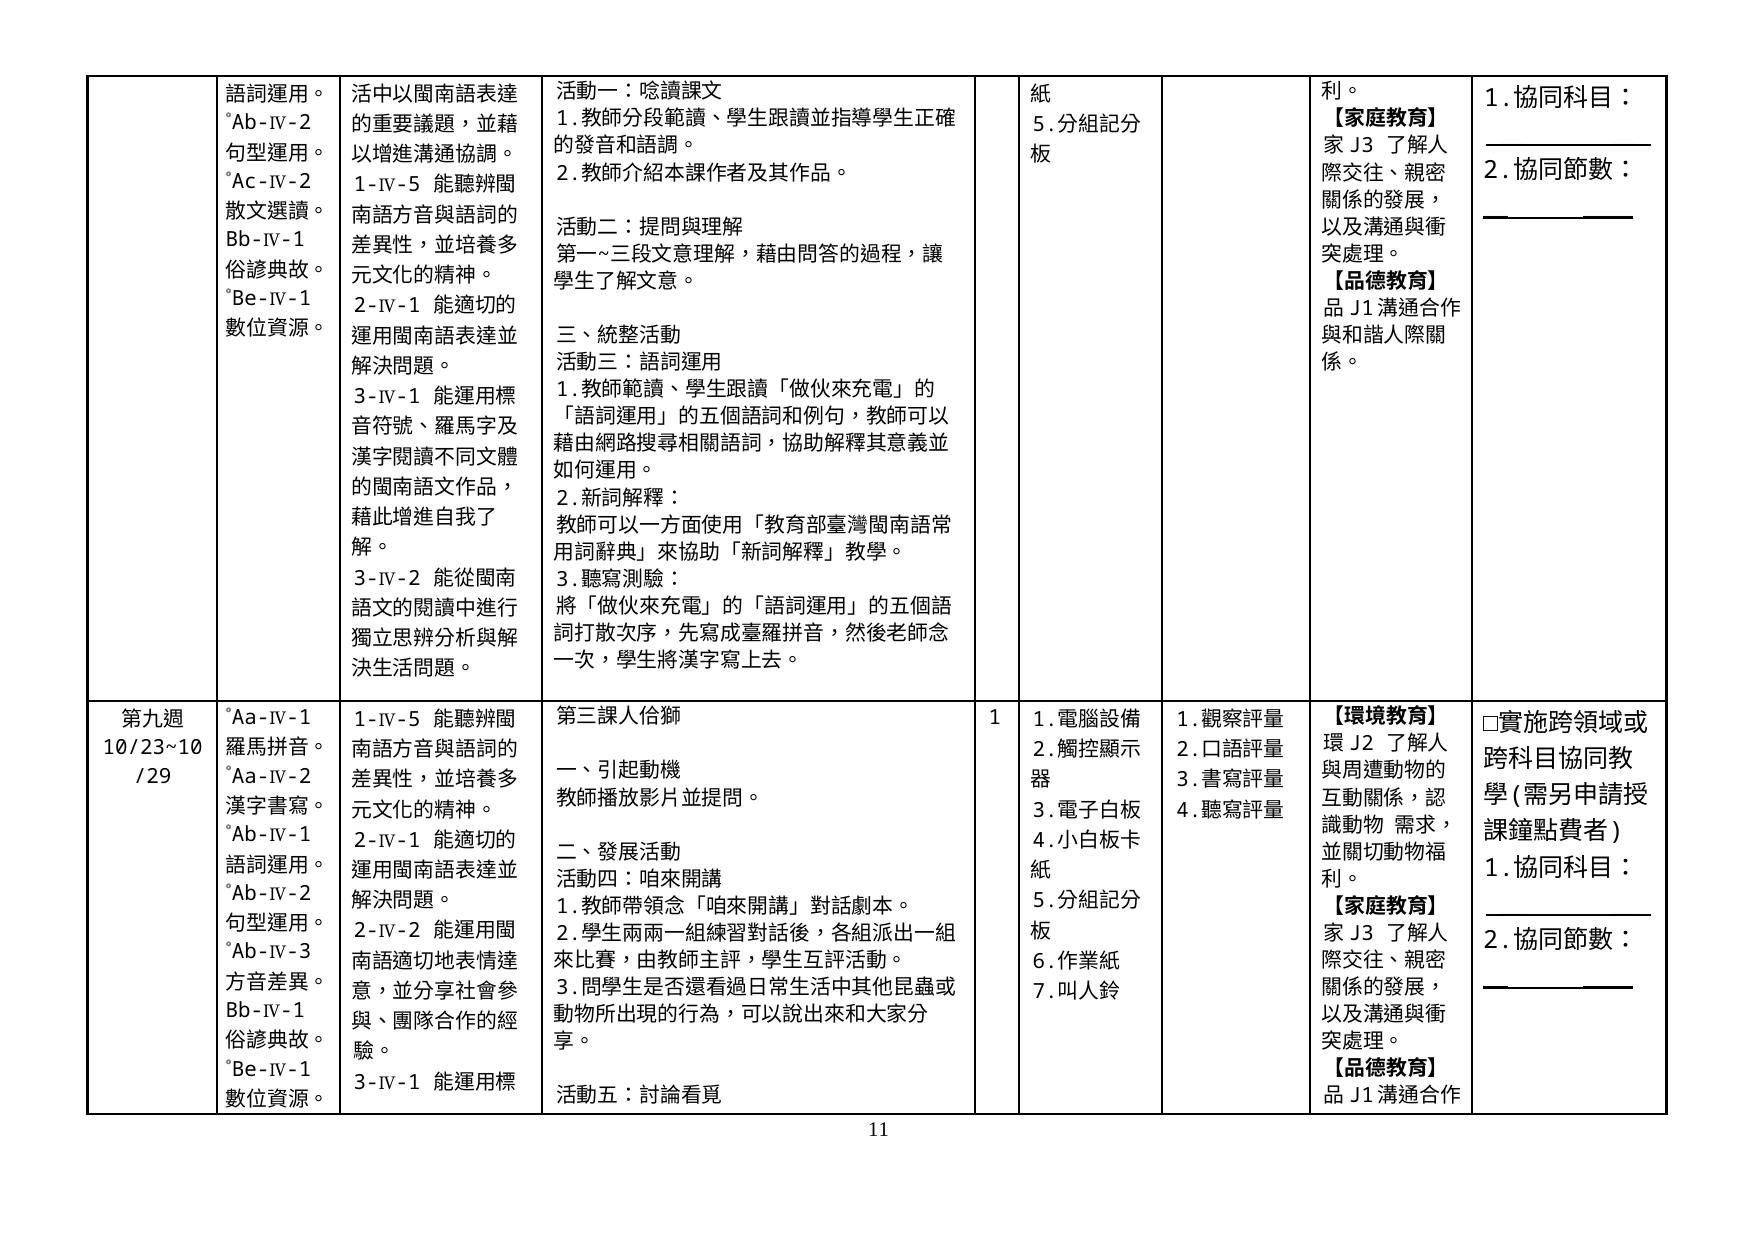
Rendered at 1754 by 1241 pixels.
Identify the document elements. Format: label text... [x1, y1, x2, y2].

table_cell 利。 【家庭教育】 家J3 了解人際交往、親密關係的發展，以及溝通與衝突處理。 【品德教育】 品J1溝通合作與和諧人際關係。 [1311, 77, 1471, 700]
table_cell 第三課人佮獅 一、引起動機 教師播放影片並提問。 二、發展活動 活動四：咱來開講 1.教師帶領念「咱來開講」對話劇本。 2.學生兩兩一組練習對話後，各組派出一組來比賽，由教師主評，學生互評活動。 3.問學生是否還看過日常生活中其他昆蟲或動物所出現的行為，可以說出來和大家分享。 活動五：討論看覓 [543, 702, 974, 1113]
table_cell 活動一：唸讀課文 1.教師分段範讀、學生跟讀並指導學生正確的發音和語調。 2.教師介紹本課作者及其作品。 活動二：提問與理解 第一~三段文意理解，藉由問答的過程，讓學生了解文意。 三、統整活動 活動三：語詞運用 1.教師範讀、學生跟讀「做伙來充電」的「語詞運用」的五個語詞和例句，教師可以藉由網路搜尋相關語詞，協助解釋其意義並如何運用。 2.新詞解釋： 教師可以一方面使用「教育部臺灣閩南語常用詞辭典」來協助「新詞解釋」教學。 3.聽寫測驗： 將「做伙來充電」的「語詞運用」的五個語詞打散次序，先寫成臺羅拼音，然後老師念一次，學生將漢字寫上去。 [543, 77, 974, 700]
table_cell ◎Aa-Ⅳ-1 羅馬拼音。 ◎Aa-Ⅳ-2 漢字書寫。 ◎Ab-Ⅳ-1 語詞運用。 ◎Ab-Ⅳ-2 句型運用。 ◎Ab-Ⅳ-3 方音差異。 Bb-Ⅳ-1 俗諺典故。 ◎Be-Ⅳ-1 數位資源。 [218, 702, 339, 1113]
table_cell 語詞運用。 ◎Ab-Ⅳ-2 句型運用。 ◎Ac-Ⅳ-2 散文選讀。 Bb-Ⅳ-1 俗諺典故。 ◎Be-Ⅳ-1 數位資源。 [218, 77, 339, 700]
table_cell 1 [976, 702, 1018, 1113]
table_cell [89, 77, 216, 700]
table_cell 1.協同科目： ＿ ＿ 2.協同節數： ＿ ＿＿ [1473, 77, 1665, 700]
table_cell 1-Ⅳ-5 能聽辨閩南語方音與語詞的差異性，並培養多元文化的精神。 2-Ⅳ-1 能適切的運用閩南語表達並解決問題。 2-Ⅳ-2 能運用閩南語適切地表情達意，並分享社會參與、團隊合作的經 驗。 3-Ⅳ-1 能運用標 [341, 702, 541, 1113]
table_cell 第九週 10/23~10/29 [89, 702, 216, 1113]
table_cell 紙 5.分組記分板 [1020, 77, 1161, 700]
table_cell □實施跨領域或跨科目協同教學(需另申請授課鐘點費者) 1.協同科目： ＿ ＿ 2.協同節數： ＿ ＿＿ [1473, 702, 1665, 1113]
table_cell 1.觀察評量 2.口語評量 3.書寫評量 4.聽寫評量 [1163, 702, 1309, 1113]
table_cell 活中以閩南語表達的重要議題，並藉以增進溝通協調。 1-Ⅳ-5 能聽辨閩南語方音與語詞的差異性，並培養多元文化的精神。 2-Ⅳ-1 能適切的運用閩南語表達並解決問題。 3-Ⅳ-1 能運用標音符號、羅馬字及漢字閱讀不同文體的閩南語文作品，藉此增進自我了解。 3-Ⅳ-2 能從閩南語文的閱讀中進行獨立思辨分析與解決生活問題。 [341, 77, 541, 700]
table_cell [976, 77, 1018, 700]
table_cell 【環境教育】 環J2 了解人與周遭動物的互動關係，認識動物 需求，並關切動物福利。 【家庭教育】 家J3 了解人際交往、親密關係的發展，以及溝通與衝突處理。 【品德教育】 品J1溝通合作 [1311, 702, 1471, 1113]
table_cell [1163, 77, 1309, 700]
table_cell 1.電腦設備 2.觸控顯示器 3.電子白板 4.小白板卡紙 5.分組記分板 6.作業紙 7.叫人鈴 [1020, 702, 1161, 1113]
